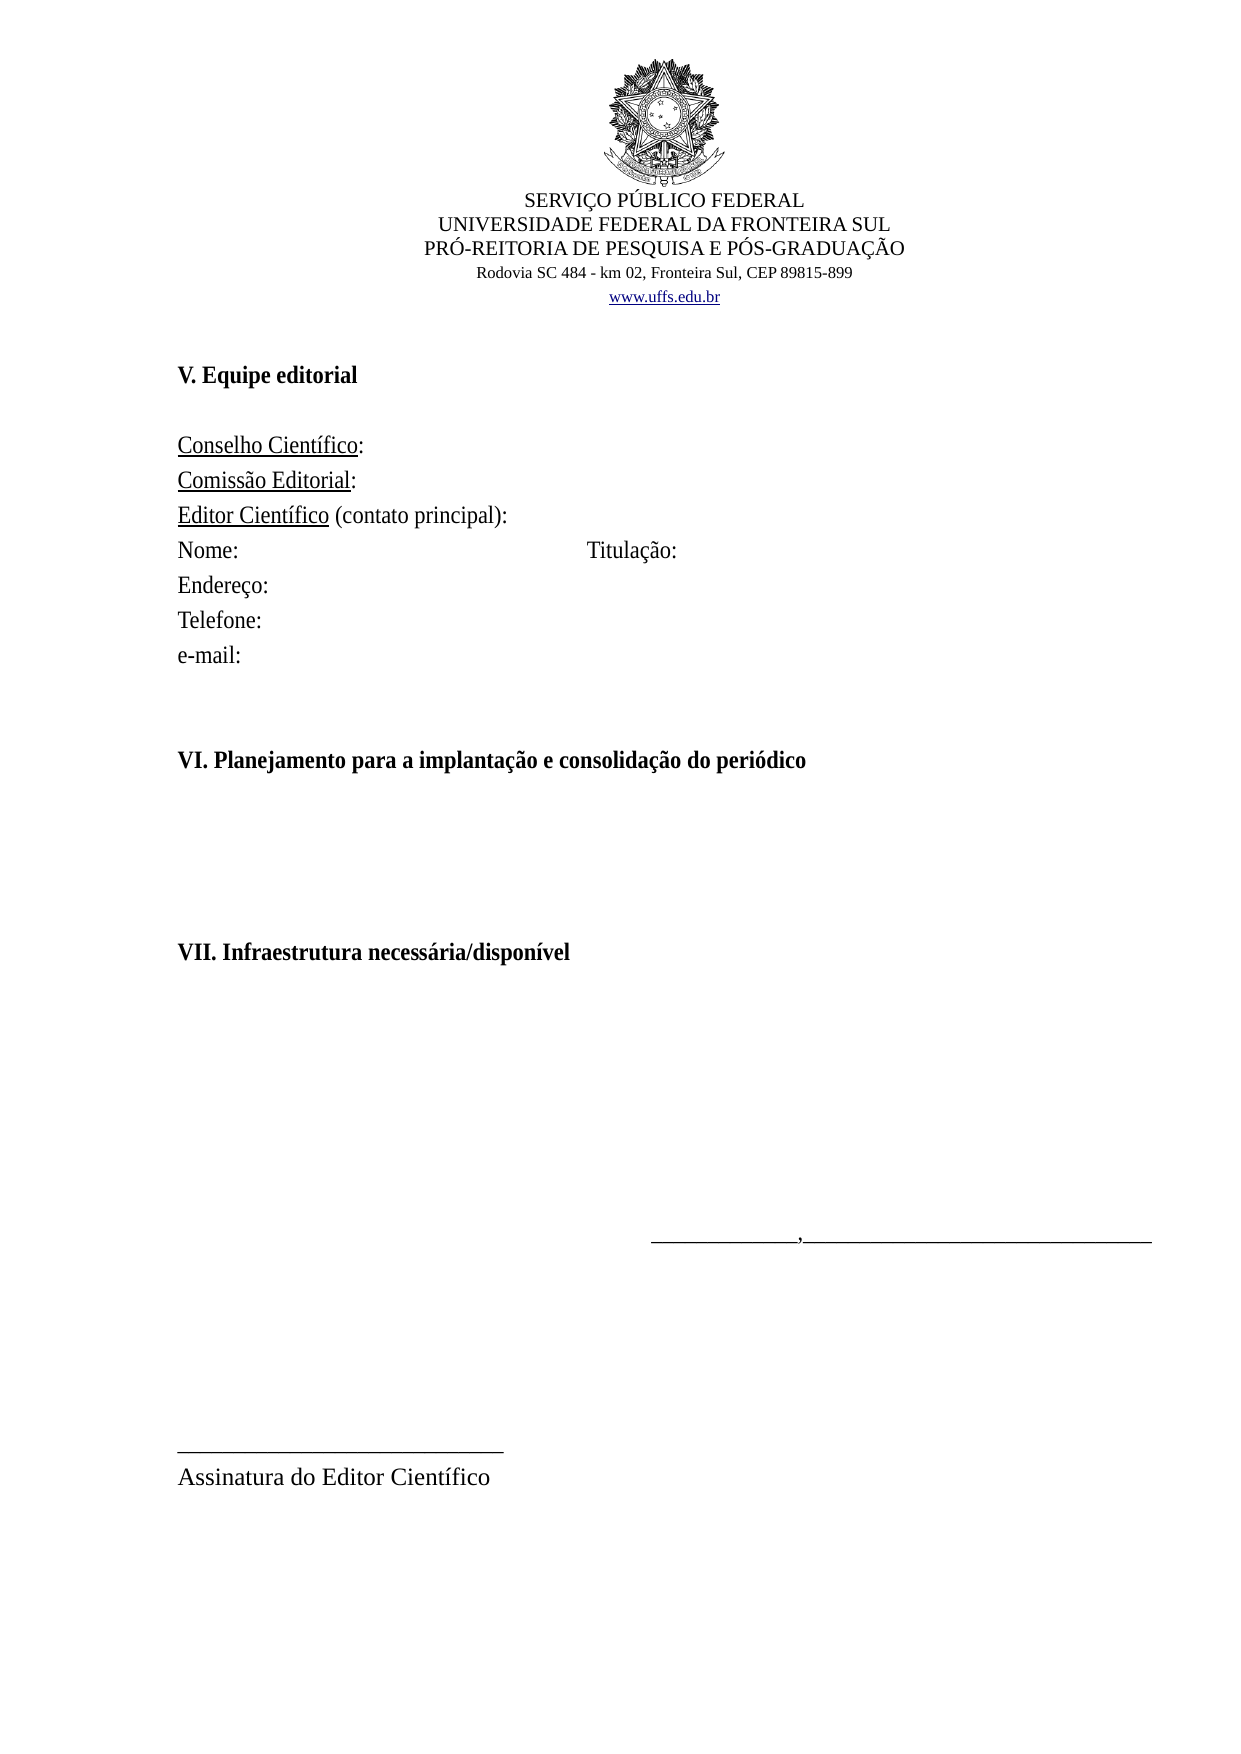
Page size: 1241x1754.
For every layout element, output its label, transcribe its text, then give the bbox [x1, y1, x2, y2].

text VI. Planejamento para a implantação e consolidação do periódico [177, 745, 1152, 774]
text Endereço: [177, 570, 1152, 599]
text VII. Infraestrutura necessária/disponível [177, 937, 1152, 966]
text Nome: Titulação: [177, 535, 1152, 564]
text Telefone: [177, 605, 1152, 634]
text Assinatura do Editor Científico [177, 1462, 1152, 1491]
text V. Equipe editorial [177, 360, 1152, 389]
text e-mail: [177, 640, 1152, 669]
text Comissão Editorial: [177, 465, 1152, 494]
text Conselho Científico: [177, 430, 1152, 459]
text Editor Científico (contato principal): [177, 500, 1152, 529]
text _____________,_______________________________ [177, 1217, 1152, 1246]
text _____________________________ [177, 1427, 1152, 1456]
